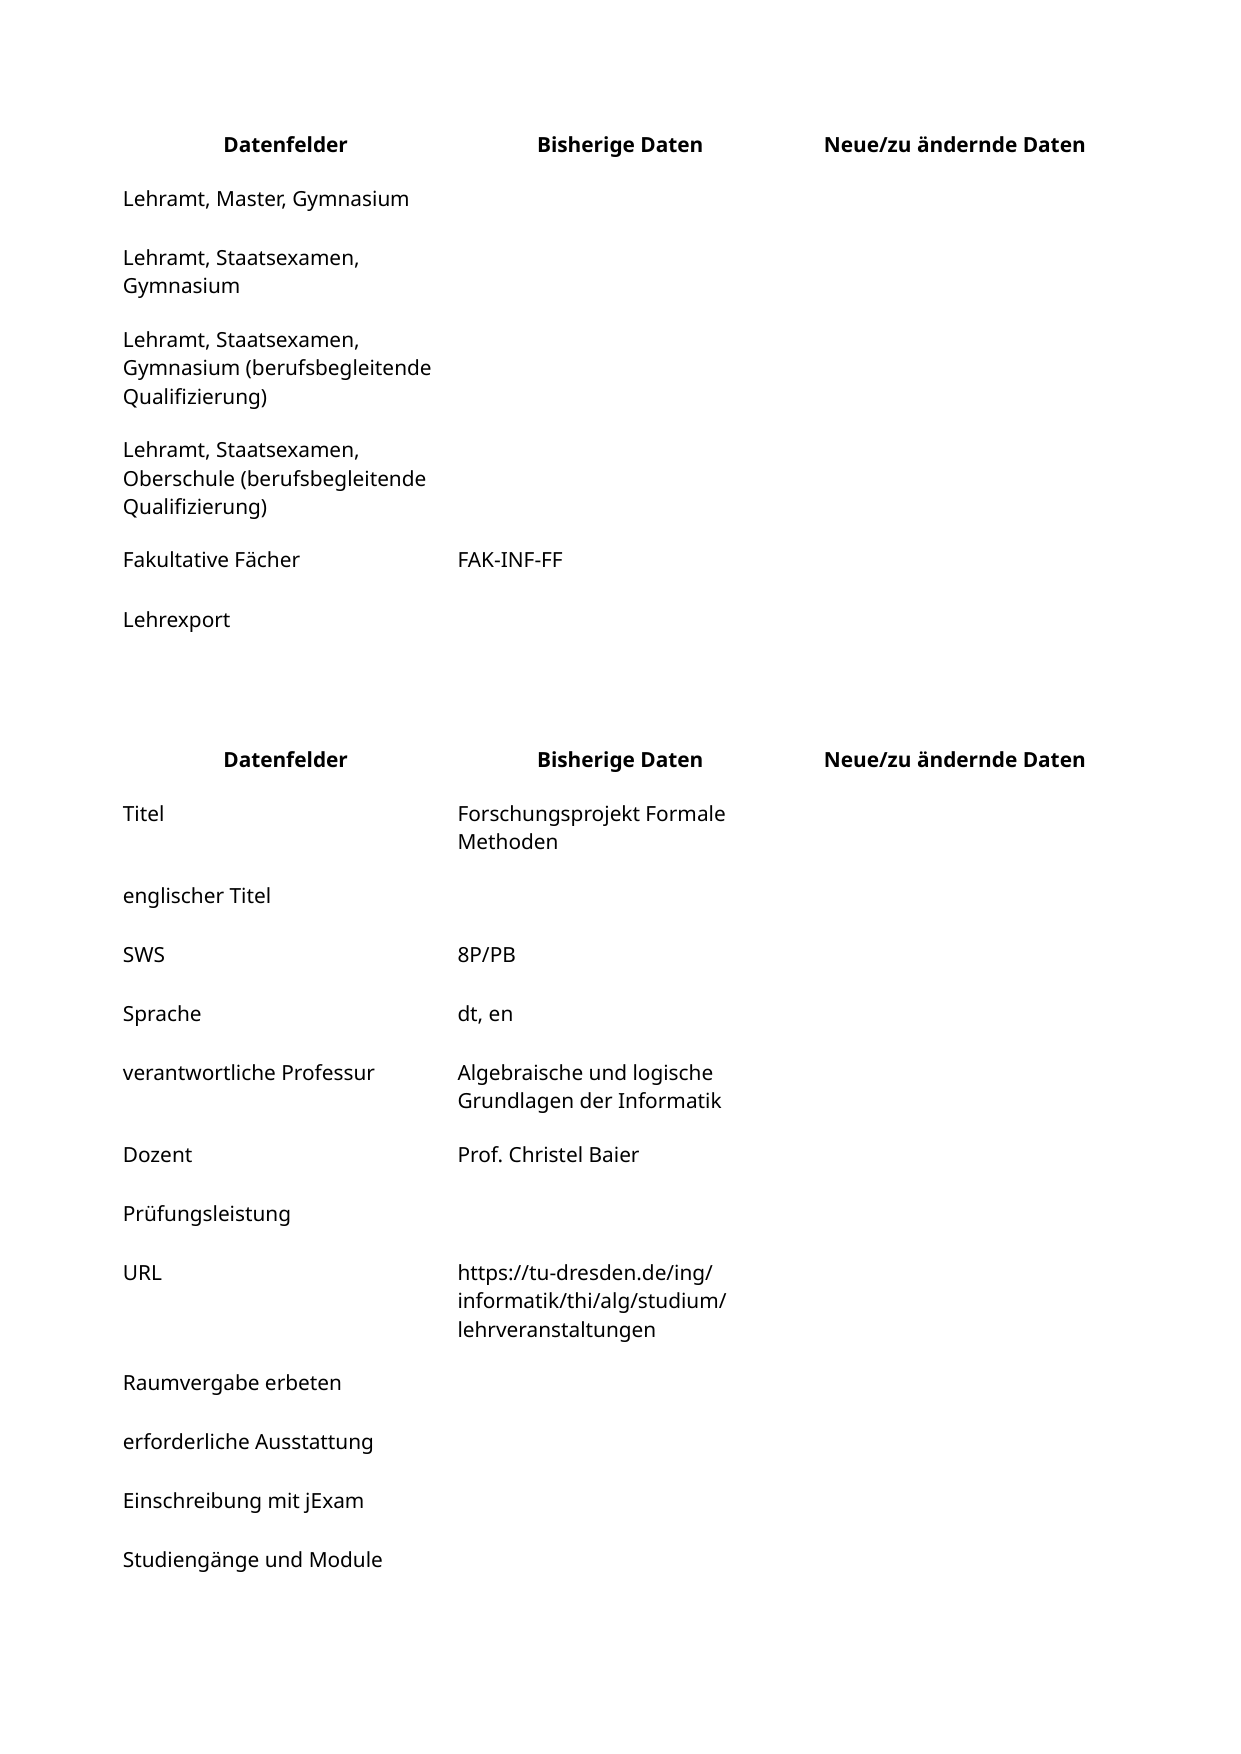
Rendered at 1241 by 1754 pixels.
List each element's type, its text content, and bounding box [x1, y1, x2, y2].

table_cell Forschungsprojekt Formale Methoden [453, 787, 787, 868]
table_cell Lehramt, Master, Gymnasium [118, 172, 453, 231]
table_cell https://tu-dresden.de/ing/informatik/thi/alg/studium/lehrveranstaltungen [453, 1246, 787, 1356]
table_cell [788, 231, 1122, 312]
table_cell Lehramt, Staatsexamen, Gymnasium (berufsbegleitende Qualifizierung) [118, 313, 453, 423]
table_cell englischer Titel [118, 869, 453, 927]
table_header Neue/zu ändernde Daten [788, 118, 1122, 172]
table_cell Algebraische und logische Grundlagen der Informatik [453, 1046, 787, 1127]
table_cell Lehramt, Staatsexamen, Gymnasium [118, 231, 453, 312]
table_cell [453, 1356, 787, 1415]
table_cell 8P/PB [453, 928, 787, 987]
table_cell Dozent [118, 1128, 453, 1187]
table_cell [788, 1415, 1122, 1474]
table_cell [453, 1187, 787, 1246]
table_cell [453, 313, 787, 423]
table_cell [788, 1246, 1122, 1356]
table_cell [788, 172, 1122, 231]
table_cell erforderliche Ausstattung [118, 1415, 453, 1474]
table_cell Prüfungsleistung [118, 1187, 453, 1246]
table_header Datenfelder [118, 733, 453, 787]
table_cell dt, en [453, 987, 787, 1046]
table_cell [788, 1046, 1122, 1127]
table_cell Sprache [118, 987, 453, 1046]
table_cell Lehramt, Staatsexamen, Oberschule (berufsbegleitende Qualifizierung) [118, 423, 453, 533]
table_cell [788, 1187, 1122, 1246]
table_cell Lehrexport [118, 592, 453, 651]
table_cell [788, 592, 1122, 651]
table_cell [788, 1128, 1122, 1187]
table_header Bisherige Daten [453, 118, 787, 172]
table_cell [788, 869, 1122, 927]
table_cell [453, 231, 787, 312]
table_header Datenfelder [118, 118, 453, 172]
table_cell [453, 869, 787, 927]
table_cell Studiengänge und Module [118, 1533, 453, 1592]
table_cell [453, 423, 787, 533]
table_cell verantwortliche Professur [118, 1046, 453, 1127]
table_cell [453, 1474, 787, 1533]
table_cell Raumvergabe erbeten [118, 1356, 453, 1415]
table_cell [788, 533, 1122, 592]
table_header Neue/zu ändernde Daten [788, 733, 1122, 787]
table_cell Prof. Christel Baier [453, 1128, 787, 1187]
table_cell [453, 1533, 787, 1592]
table_cell [453, 172, 787, 231]
table_cell Fakultative Fächer [118, 533, 453, 592]
table_cell [788, 928, 1122, 987]
table_cell Einschreibung mit jExam [118, 1474, 453, 1533]
table_cell FAK-INF-FF [453, 533, 787, 592]
table_cell Titel [118, 787, 453, 868]
table_cell [788, 1474, 1122, 1533]
table_cell [788, 1356, 1122, 1415]
table_cell [788, 787, 1122, 868]
table_cell [788, 1533, 1122, 1592]
table_cell [788, 987, 1122, 1046]
table_cell SWS [118, 928, 453, 987]
table_cell URL [118, 1246, 453, 1356]
table_cell [453, 1415, 787, 1474]
table_header Bisherige Daten [453, 733, 787, 787]
table_cell [788, 313, 1122, 423]
table_cell [453, 592, 787, 651]
table_cell [788, 423, 1122, 533]
